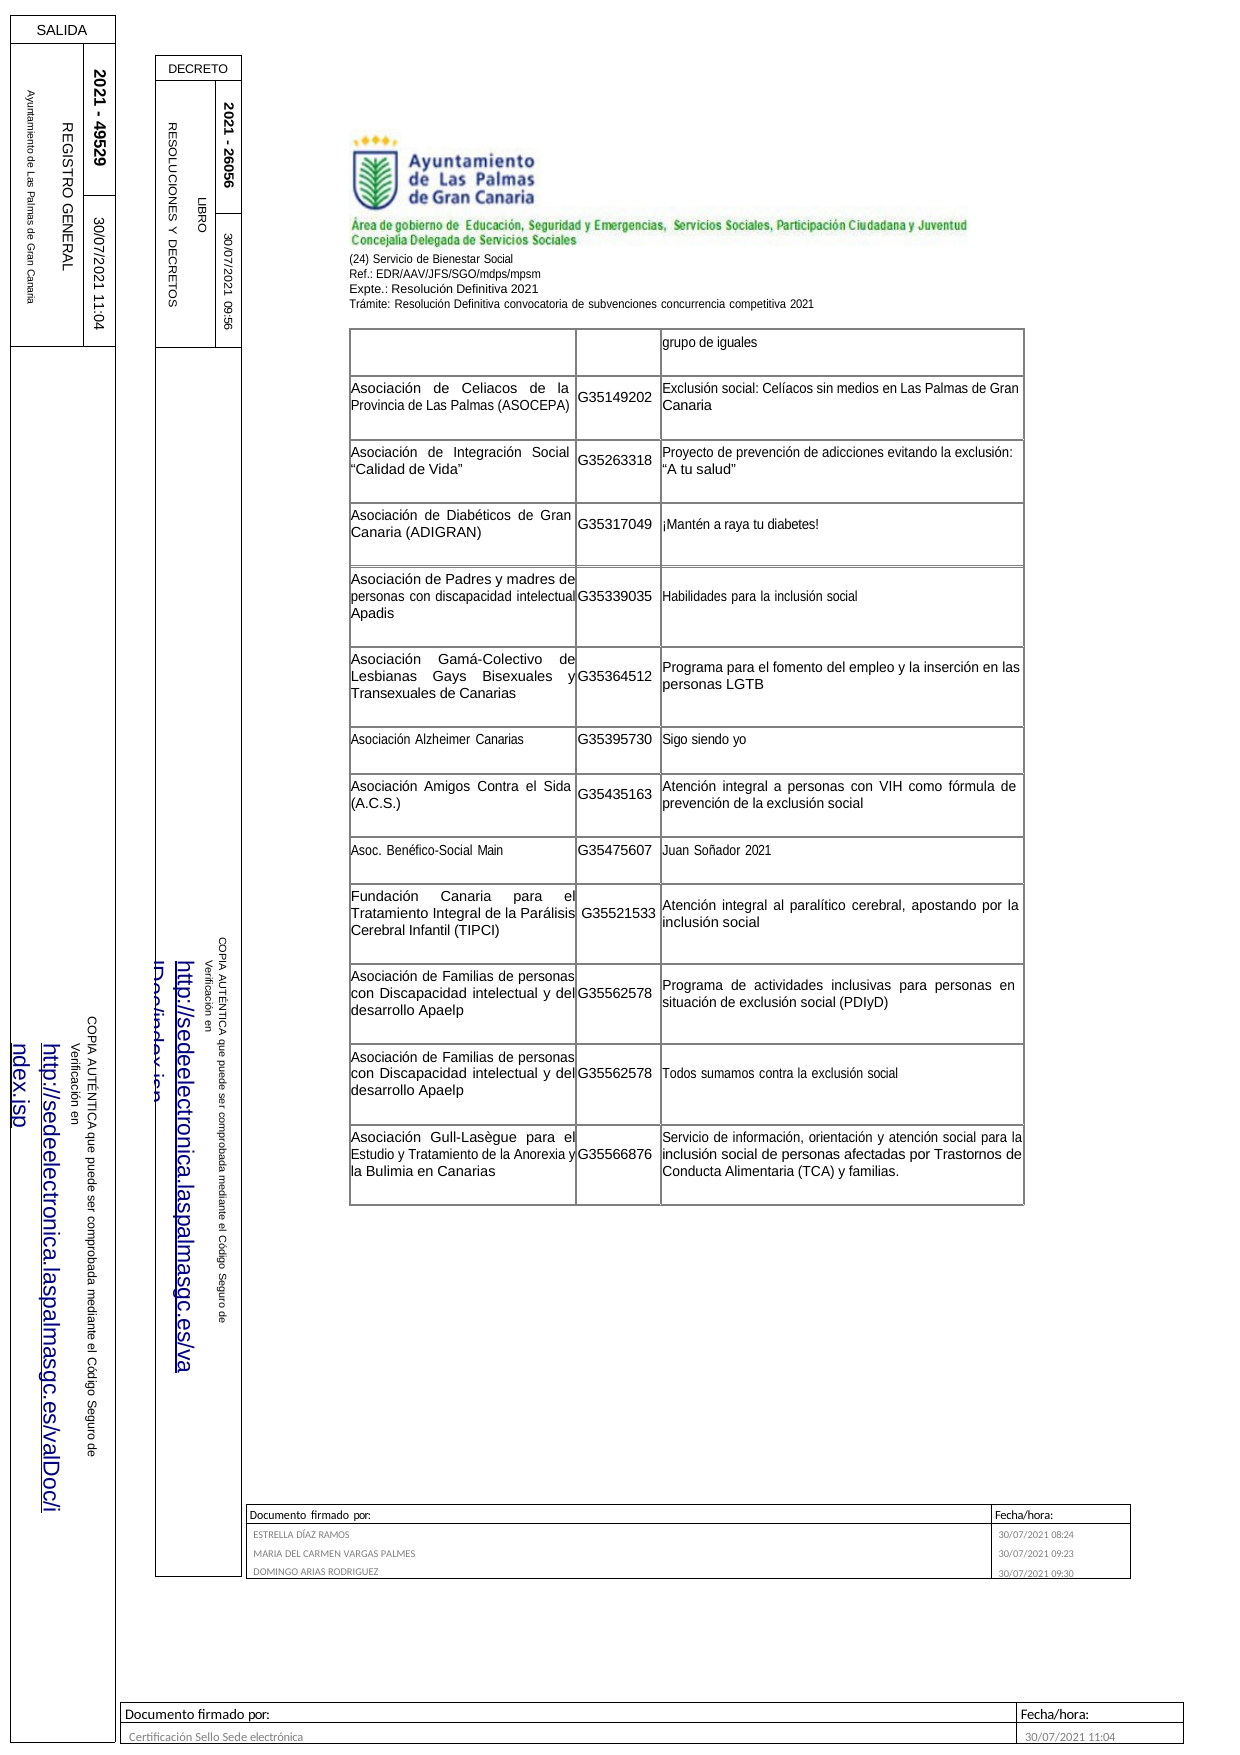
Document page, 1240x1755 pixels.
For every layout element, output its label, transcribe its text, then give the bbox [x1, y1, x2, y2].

table_cell COPIA AUTÉNTICA que puede ser comprobada mediante el Código Seguro de Verificación en http://sedeelectronica.laspalmasgc.es/valDoc/index.jsp u006754ad1231e11bf807e502f07071ff [156, 348, 241, 1576]
table_cell 2021 - 26056 [216, 81, 241, 213]
table_cell G35149202 [577, 377, 660, 438]
table_cell Asociación Alzheimer Canarias [351, 728, 575, 773]
table_cell Asociación Gamá-Colectivo de Lesbianas Gays Bisexuales y Transexuales de Canarias [351, 648, 575, 726]
table_header SALIDA [11, 16, 115, 43]
table_cell Proyecto de prevención de adicciones evitando la exclusión: “A tu salud” [662, 441, 1023, 502]
table_cell G35566876 [577, 1126, 660, 1204]
table_cell G35562578 [577, 965, 660, 1043]
table_cell ¡Mantén a raya tu diabetes! [662, 504, 1023, 565]
table_cell Asociación de Integración Social “Calidad de Vida” [351, 441, 575, 502]
table_header [351, 330, 575, 375]
table_cell Todos sumamos contra la exclusión social [662, 1045, 1023, 1123]
table_cell Juan Soñador 2021 [662, 838, 1023, 883]
table_header [577, 330, 660, 375]
table_cell Asoc. Benéfico-Social Main [351, 838, 575, 883]
table_header grupo de iguales [662, 330, 1023, 375]
table_cell 2021 - 49529 [84, 44, 115, 195]
table_cell Asociación de Familias de personas con Discapacidad intelectual y del desarrollo Apaelp [351, 965, 575, 1043]
table_cell G35475607 [577, 838, 660, 883]
table_cell G35364512 [577, 648, 660, 726]
table_cell Atención integral a personas con VIH como fórmula de prevención de la exclusión social [662, 775, 1023, 836]
table_cell Asociación de Padres y madres de personas con discapacidad intelectual Apadis [351, 568, 575, 646]
table_cell Atención integral al paralítico cerebral, apostando por la inclusión social [662, 885, 1023, 963]
table_cell COPIA AUTÉNTICA que puede ser comprobada mediante el Código Seguro de Verificación en http://sedeelectronica.laspalmasgc.es/valDoc/index.jsp 2006754ad12e1e11a6007e5125070b04G [11, 347, 115, 1742]
table_cell G35317049 [577, 504, 660, 565]
table_cell G35435163 [577, 775, 660, 836]
table_cell Exclusión social: Celíacos sin medios en Las Palmas de Gran Canaria [662, 377, 1023, 438]
table_cell Asociación Amigos Contra el Sida (A.C.S.) [351, 775, 575, 836]
table_cell Servicio de información, orientación y atención social para la inclusión social de personas afectadas por Trastornos de Conducta Alimentaria (TCA) y familias. [662, 1126, 1023, 1204]
table_cell G35562578 [577, 1045, 660, 1123]
table_cell 30/07/2021 09:56 [216, 214, 241, 346]
table_cell Fundación Canaria para el Tratamiento Integral de la Parálisis Cerebral Infantil (TIPCI) [351, 885, 575, 963]
table_cell Asociación de Familias de personas con Discapacidad intelectual y del desarrollo Apaelp [351, 1045, 575, 1123]
table_cell Programa para el fomento del empleo y la inserción en las personas LGTB [662, 648, 1023, 726]
table_cell G35521533 [577, 885, 660, 963]
table_header DECRETO [156, 56, 241, 79]
table_cell Sigo siendo yo [662, 728, 1023, 773]
table_cell G35395730 [577, 728, 660, 773]
table_cell G35263318 [577, 441, 660, 502]
table_cell Asociación de Diabéticos de Gran Canaria (ADIGRAN) [351, 504, 575, 565]
table_cell Asociación Gull-Lasègue para el Estudio y Tratamiento de la Anorexia y la Bulimia en Canarias [351, 1126, 575, 1204]
table_cell Habilidades para la inclusión social [662, 568, 1023, 646]
table_cell Asociación de Celiacos de la Provincia de Las Palmas (ASOCEPA) [351, 377, 575, 438]
table_cell 30/07/2021 11:04 [84, 196, 115, 346]
table_cell G35339035 [577, 568, 660, 646]
table_cell LIBRO RESOLUCIONES Y DECRETOS [156, 81, 215, 346]
table_cell Programa de actividades inclusivas para personas en situación de exclusión social (PDIyD) [662, 965, 1023, 1043]
table_cell REGISTRO GENERAL Ayuntamiento de Las Palmas de Gran Canaria [11, 44, 83, 346]
